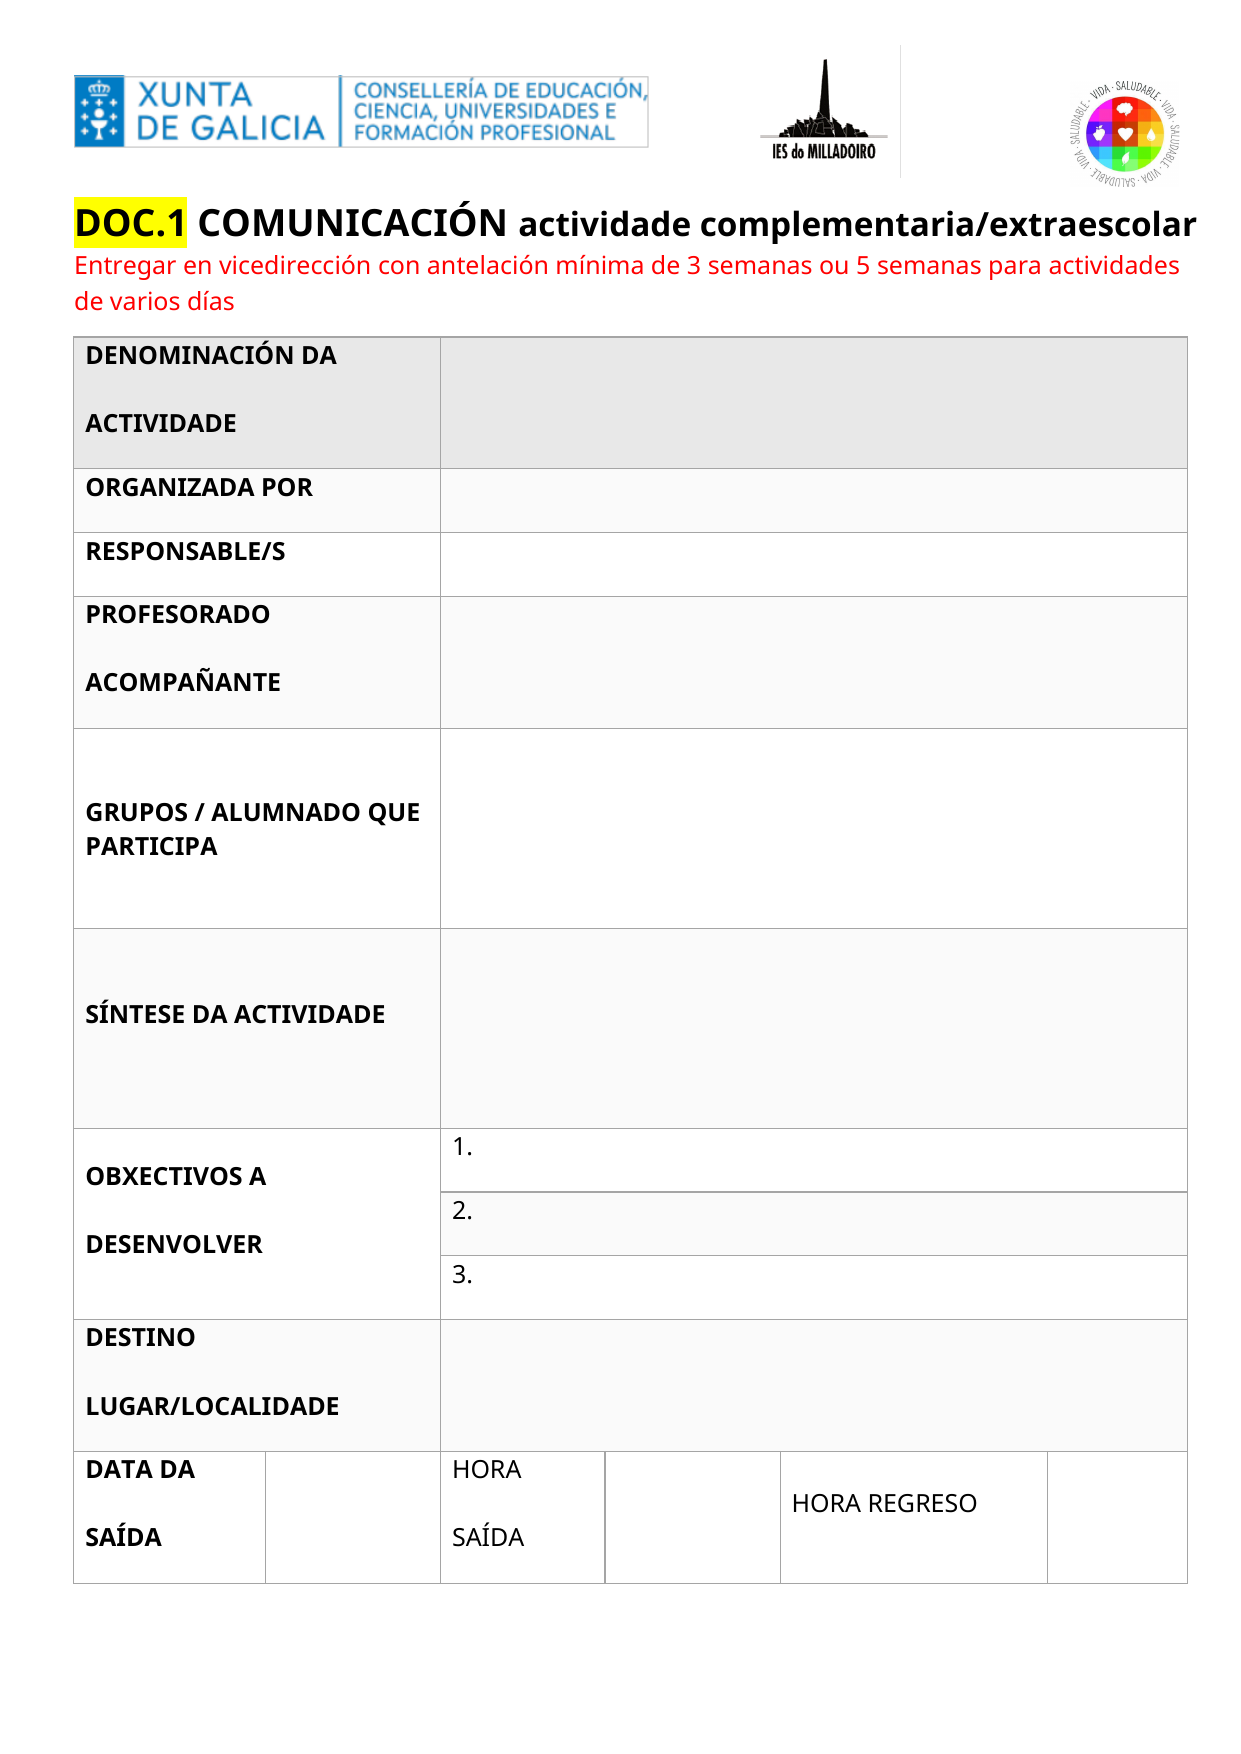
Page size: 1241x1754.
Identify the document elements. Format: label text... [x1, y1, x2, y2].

table_cell Grupos / alumnado que participa [74, 729, 440, 928]
table_cell Data da saída [74, 1452, 265, 1583]
text Entregar en vicedirección con antelación mínima de 3 semanas ou 5 semanas para actividades de varios días [74, 248, 1211, 318]
table_cell [1048, 1452, 1187, 1583]
picture [1070, 81, 1180, 187]
table_cell DESTINO Lugar/localidade [74, 1320, 440, 1451]
table_cell [441, 533, 1187, 596]
table_header [441, 338, 1187, 468]
table_cell [441, 469, 1187, 532]
table_cell 2. [441, 1193, 1187, 1255]
table_cell [606, 1452, 780, 1583]
table_cell [441, 929, 1187, 1128]
table_cell 1. [441, 1129, 1187, 1191]
table_cell profesorado acompañante [74, 597, 440, 728]
table_cell Hora saída [441, 1452, 604, 1583]
table_cell Responsable/s [74, 533, 440, 596]
table_cell Síntese da actividade [74, 929, 440, 1128]
table_cell [266, 1452, 440, 1583]
table_cell Obxectivos a desenvolver [74, 1129, 440, 1319]
text DOC.1 COMUNICACIÓN actividade complementaria/extraescolar [74, 197, 1211, 248]
picture [73, 73, 654, 151]
table_header Denominación da actividade [74, 338, 440, 468]
table_cell [441, 729, 1187, 928]
table_cell Organizada por [74, 469, 440, 532]
table_cell [441, 1320, 1187, 1451]
table_cell Hora regreso [781, 1452, 1047, 1583]
table_cell [441, 597, 1187, 728]
picture [747, 45, 901, 180]
table_cell 3. [441, 1256, 1187, 1319]
